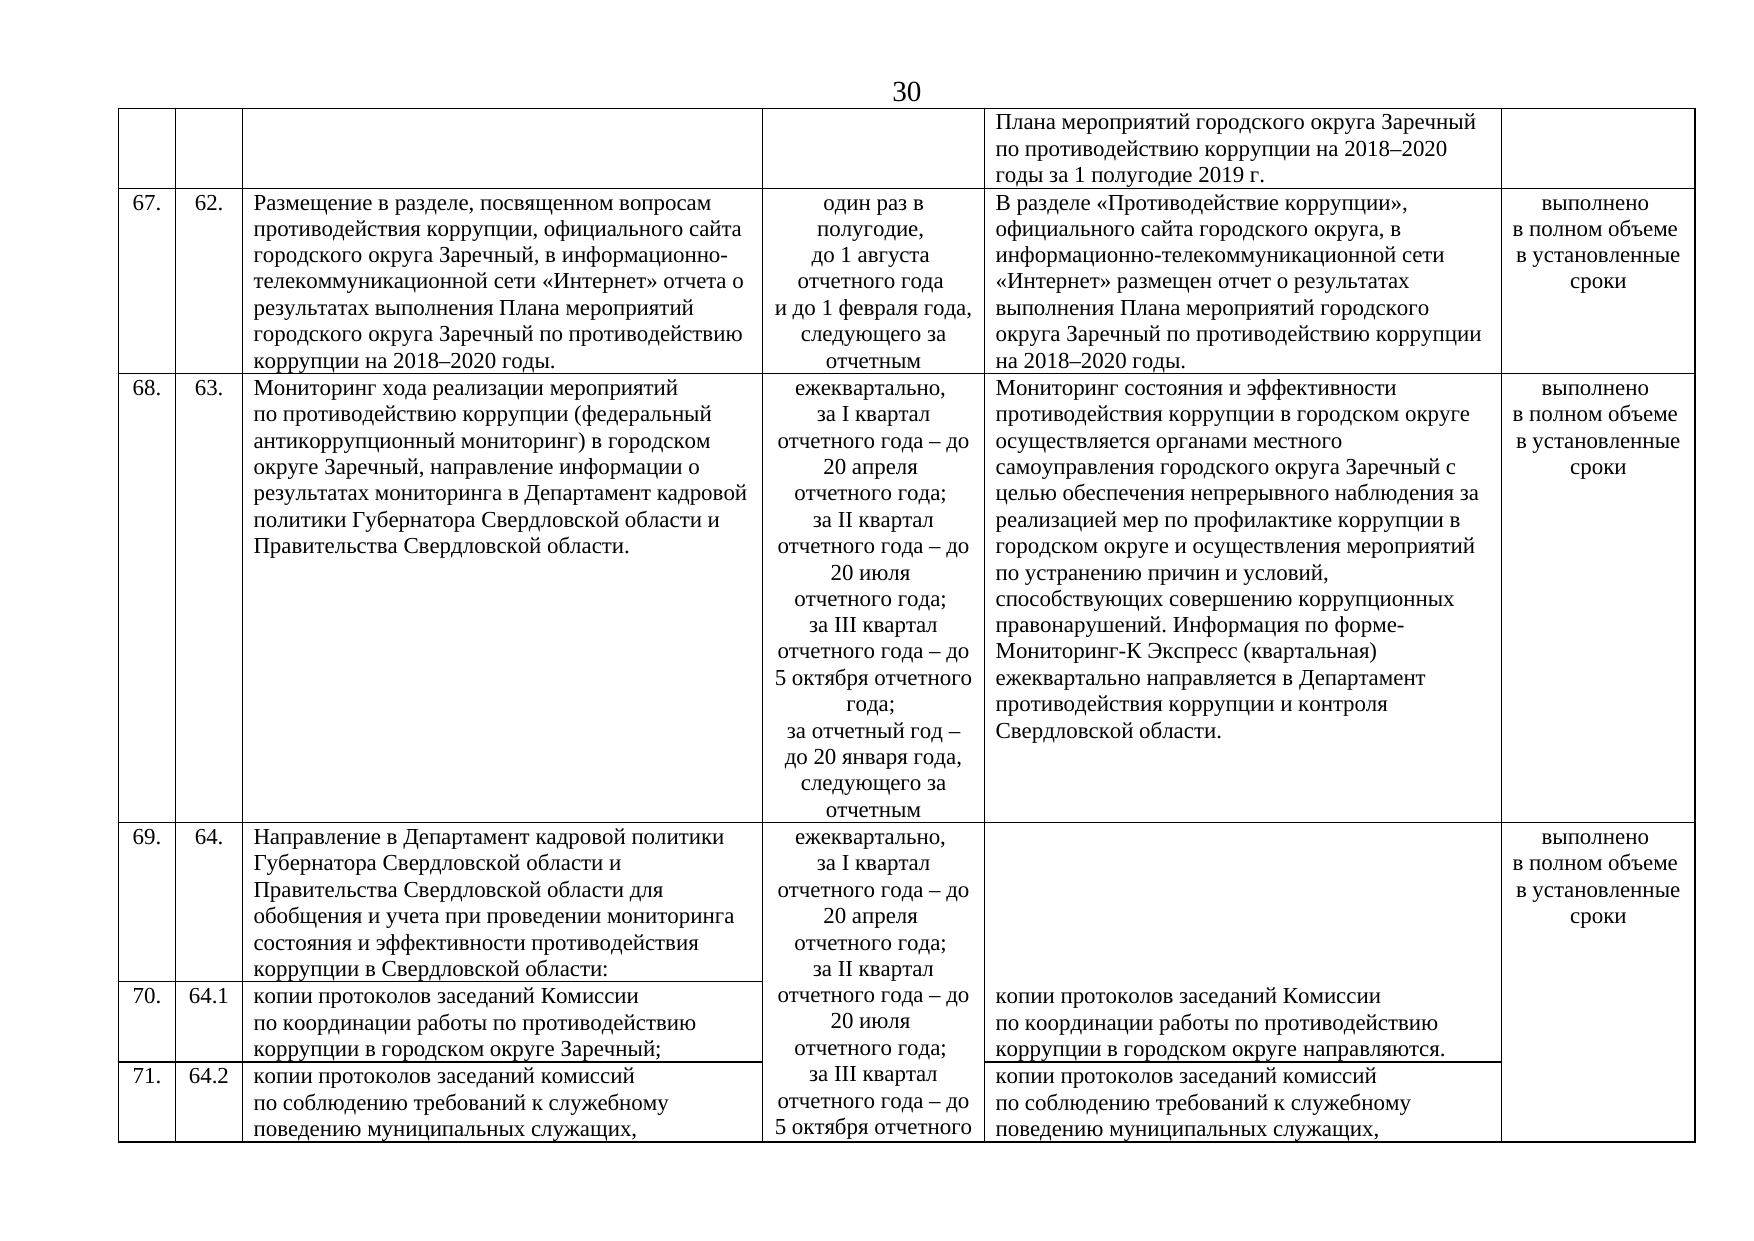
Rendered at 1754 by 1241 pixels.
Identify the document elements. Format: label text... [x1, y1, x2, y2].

table_cell [985, 823, 1501, 981]
table_cell [763, 109, 984, 187]
table_cell 71. [119, 1063, 175, 1141]
table_cell 69. [119, 823, 175, 981]
table_cell Направление в Департамент кадровой политики Губернатора Свердловской области и Правительства Свердловской области для обобщения и учета при проведении мониторинга состояния и эффективности противодействия коррупции в Свердловской области: [243, 823, 762, 981]
table_cell один раз в полугодие, до 1 августа отчетного года и до 1 февраля года, следующего за отчетным [763, 189, 984, 373]
table_cell 63. [176, 374, 242, 822]
table_cell копии протоколов заседаний Комиссии по координации работы по противодействию коррупции в городском округе Заречный; [243, 982, 762, 1061]
table_cell копии протоколов заседаний комиссий по соблюдению требований к служебному поведению муниципальных служащих, [243, 1063, 762, 1141]
table_cell 67. [119, 189, 175, 373]
table_cell [243, 109, 762, 187]
table_cell 64. [176, 823, 242, 981]
table_cell 62. [176, 189, 242, 373]
table_cell 70. [119, 982, 175, 1061]
table_cell Мониторинг состояния и эффективности противодействия коррупции в городском округе осуществляется органами местного самоуправления городского округа Заречный с целью обеспечения непрерывного наблюдения за реализацией мер по профилактике коррупции в городском округе и осуществления мероприятий по устранению причин и условий, способствующих совершению коррупционных правонарушений. Информация по форме-Мониторинг-К Экспресс (квартальная) ежеквартально направляется в Департамент противодействия коррупции и контроля Свердловской области. [985, 374, 1501, 822]
table_cell Размещение в разделе, посвященном вопросам противодействия коррупции, официального сайта городского округа Заречный, в информационно-телекоммуникационной сети «Интернет» отчета о результатах выполнения Плана мероприятий городского округа Заречный по противодействию коррупции на 2018–2020 годы. [243, 189, 762, 373]
table_cell [119, 109, 175, 187]
table_cell выполнено в полном объеме в установленные сроки [1502, 823, 1694, 1141]
table_cell 68. [119, 374, 175, 822]
table_cell 64.1 [176, 982, 242, 1061]
table_cell [176, 109, 242, 187]
table_cell выполнено в полном объеме в установленные сроки [1502, 189, 1694, 373]
table_cell копии протоколов заседаний Комиссии по координации работы по противодействию коррупции в городском округе направляются. [985, 981, 1501, 1061]
table_cell 64.2 [176, 1063, 242, 1141]
table_cell Мониторинг хода реализации мероприятий по противодействию коррупции (федеральный антикоррупционный мониторинг) в городском округе Заречный, направление информации о результатах мониторинга в Департамент кадровой политики Губернатора Свердловской области и Правительства Свердловской области. [243, 374, 762, 822]
table_cell ежеквартально, за I квартал отчетного года – до 20 апреля отчетного года; за II квартал отчетного года – до 20 июля отчетного года; за III квартал отчетного года – до 5 октября отчетного года; за отчетный год – до 20 января года, следующего за отчетным [763, 374, 984, 822]
table_cell выполнено в полном объеме в установленные сроки [1502, 374, 1694, 822]
table_cell [1502, 109, 1694, 187]
table_cell ежеквартально, за I квартал отчетного года – до 20 апреля отчетного года; за II квартал отчетного года – до 20 июля отчетного года; за III квартал отчетного года – до 5 октября отчетного [763, 823, 984, 1141]
